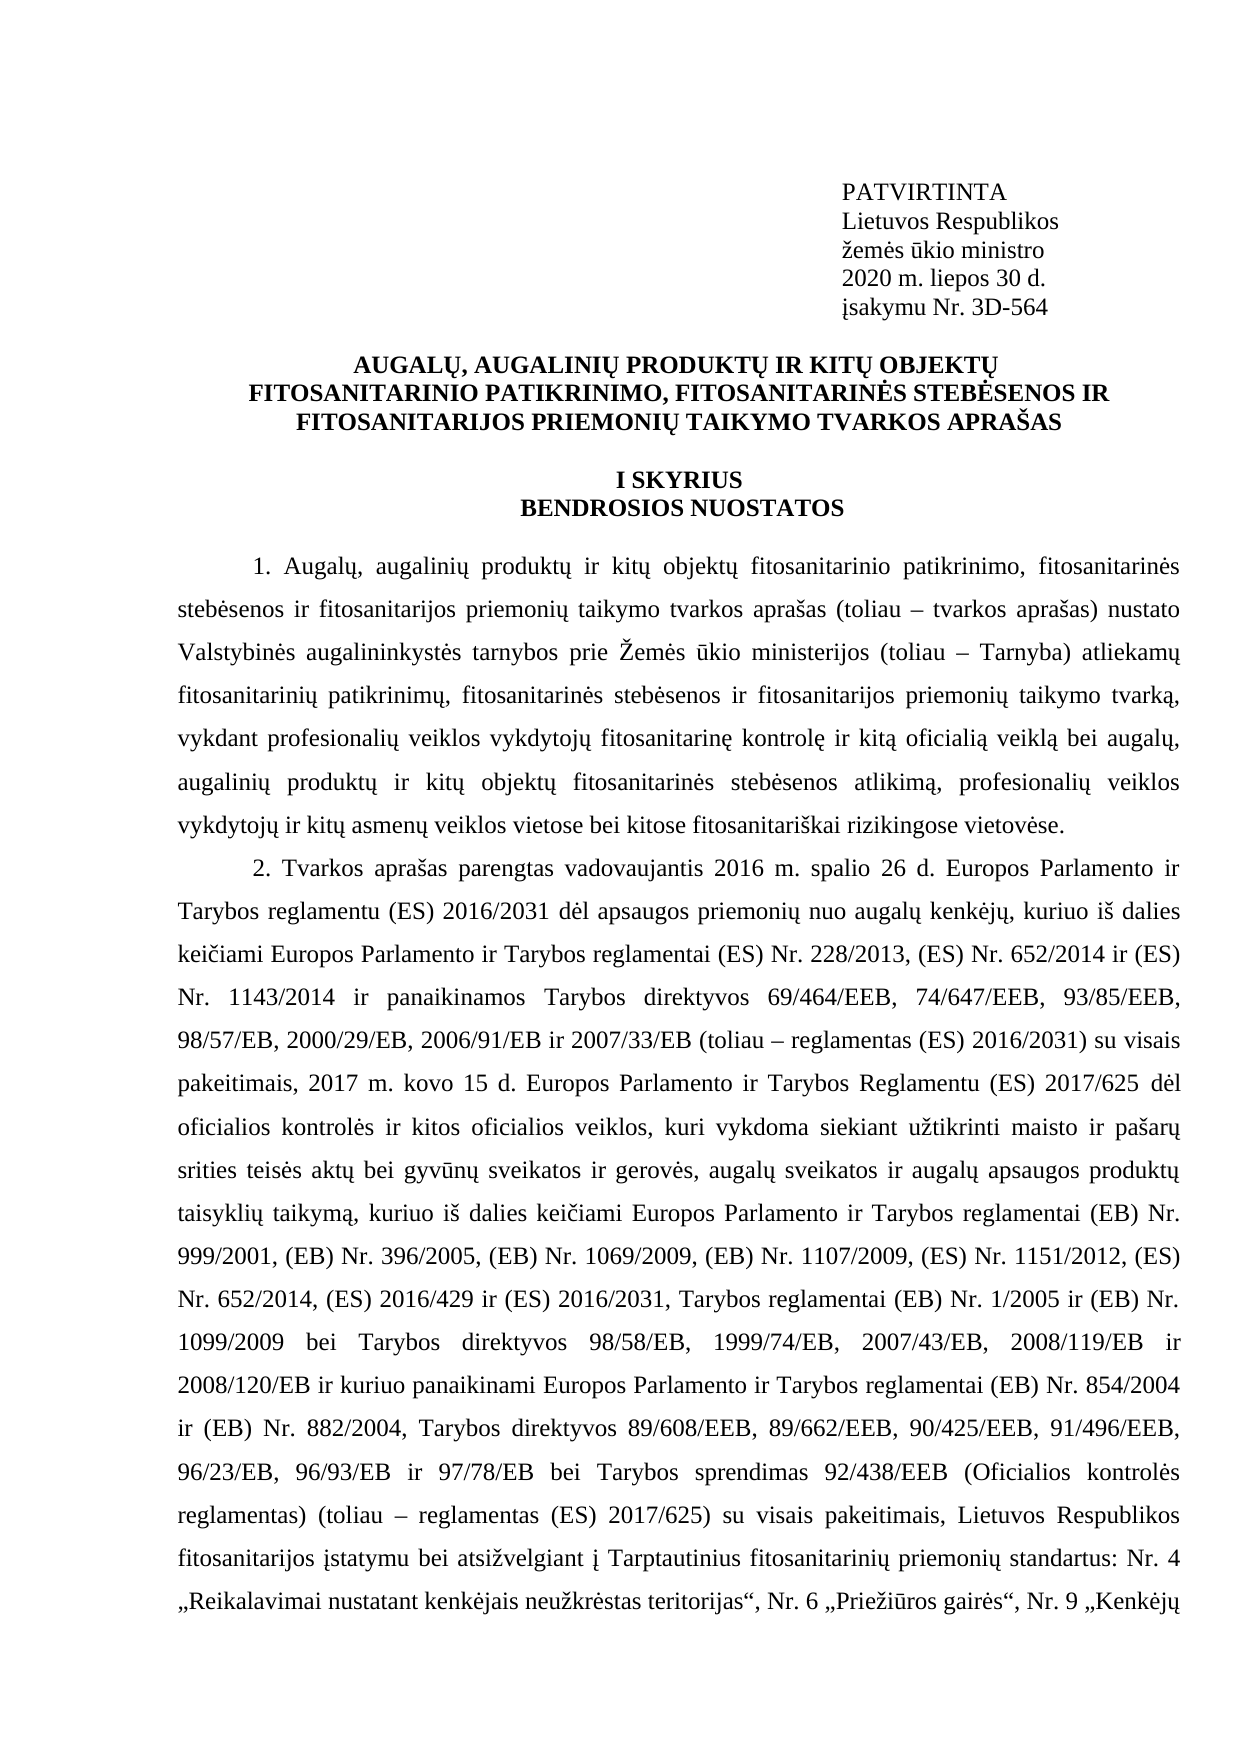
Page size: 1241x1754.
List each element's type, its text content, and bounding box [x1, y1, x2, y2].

text 1. Augalų, augalinių produktų ir kitų objektų fitosanitarinio patikrinimo, fitosanitarinės stebėsenos ir fitosanitarijos priemonių taikymo tvarkos aprašas (toliau – tvarkos aprašas) nustato Valstybinės augalininkystės tarnybos prie Žemės ūkio ministerijos (toliau – Tarnyba) atliekamų fitosanitarinių patikrinimų, fitosanitarinės stebėsenos ir fitosanitarijos priemonių taikymo tvarką, vykdant profesionalių veiklos vykdytojų fitosanitarinę kontrolę ir kitą oficialią veiklą bei augalų, augalinių produktų ir kitų objektų fitosanitarinės stebėsenos atlikimą, profesionalių veiklos vykdytojų ir kitų asmenų veiklos vietose bei kitose fitosanitariškai rizikingose vietovėse. [177, 551, 1181, 838]
text FITOSANITARINIO PATIKRINIMO, FITOSANITARINĖS STEBĖSENOS IR FITOSANITARIJOS PRIEMONIŲ TAIKYMO TVARKOS APRAŠAS [177, 378, 1181, 436]
text PATVIRTINTA [177, 177, 1181, 206]
text Lietuvos Respublikos [842, 206, 1181, 235]
text įsakymu Nr. 3D-564 [582, 292, 1181, 321]
text BENDROSIOS NUOSTATOS [177, 493, 1181, 522]
text žemės ūkio ministro [842, 235, 1181, 263]
text 2. Tvarkos aprašas parengtas vadovaujantis 2016 m. spalio 26 d. Europos Parlamento ir Tarybos reglamentu (ES) 2016/2031 dėl apsaugos priemonių nuo augalų kenkėjų, kuriuo iš dalies keičiami Europos Parlamento ir Tarybos reglamentai (ES) Nr. 228/2013, (ES) Nr. 652/2014 ir (ES) Nr. 1143/2014 ir panaikinamos Tarybos direktyvos 69/464/EEB, 74/647/EEB, 93/85/EEB, 98/57/EB, 2000/29/EB, 2006/91/EB ir 2007/33/EB (toliau – reglamentas (ES) 2016/2031) su visais pakeitimais, 2017 m. kovo 15 d. Europos Parlamento ir Tarybos Reglamentu (ES) 2017/625 dėl oficialios kontrolės ir kitos oficialios veiklos, kuri vykdoma siekiant užtikrinti maisto ir pašarų srities teisės aktų bei gyvūnų sveikatos ir gerovės, augalų sveikatos ir augalų apsaugos produktų taisyklių taikymą, kuriuo iš dalies keičiami Europos Parlamento ir Tarybos reglamentai (EB) Nr. 999/2001, (EB) Nr. 396/2005, (EB) Nr. 1069/2009, (EB) Nr. 1107/2009, (ES) Nr. 1151/2012, (ES) Nr. 652/2014, (ES) 2016/429 ir (ES) 2016/2031, Tarybos reglamentai (EB) Nr. 1/2005 ir (EB) Nr. 1099/2009 bei Tarybos direktyvos 98/58/EB, 1999/74/EB, 2007/43/EB, 2008/119/EB ir 2008/120/EB ir kuriuo panaikinami Europos Parlamento ir Tarybos reglamentai (EB) Nr. 854/2004 ir (EB) Nr. 882/2004, Tarybos direktyvos 89/608/EEB, 89/662/EEB, 90/425/EEB, 91/496/EEB, 96/23/EB, 96/93/EB ir 97/78/EB bei Tarybos sprendimas 92/438/EEB (Oficialios kontrolės reglamentas) (toliau – reglamentas (ES) 2017/625) su visais pakeitimais, Lietuvos Respublikos fitosanitarijos įstatymu bei atsižvelgiant į Tarptautinius fitosanitarinių priemonių standartus: Nr. 4 „Reikalavimai nustatant kenkėjais neužkrėstas teritorijas“, Nr. 6 „Priežiūros gairės“, Nr. 9 „Kenkėjų [177, 853, 1181, 1615]
text 2020 m. liepos 30 d. [582, 263, 1181, 292]
text AUGALŲ, AUGALINIŲ PRODUKTŲ IR KITŲ OBJEKTŲ [177, 350, 1181, 378]
text I SKYRIUS [177, 465, 1181, 493]
